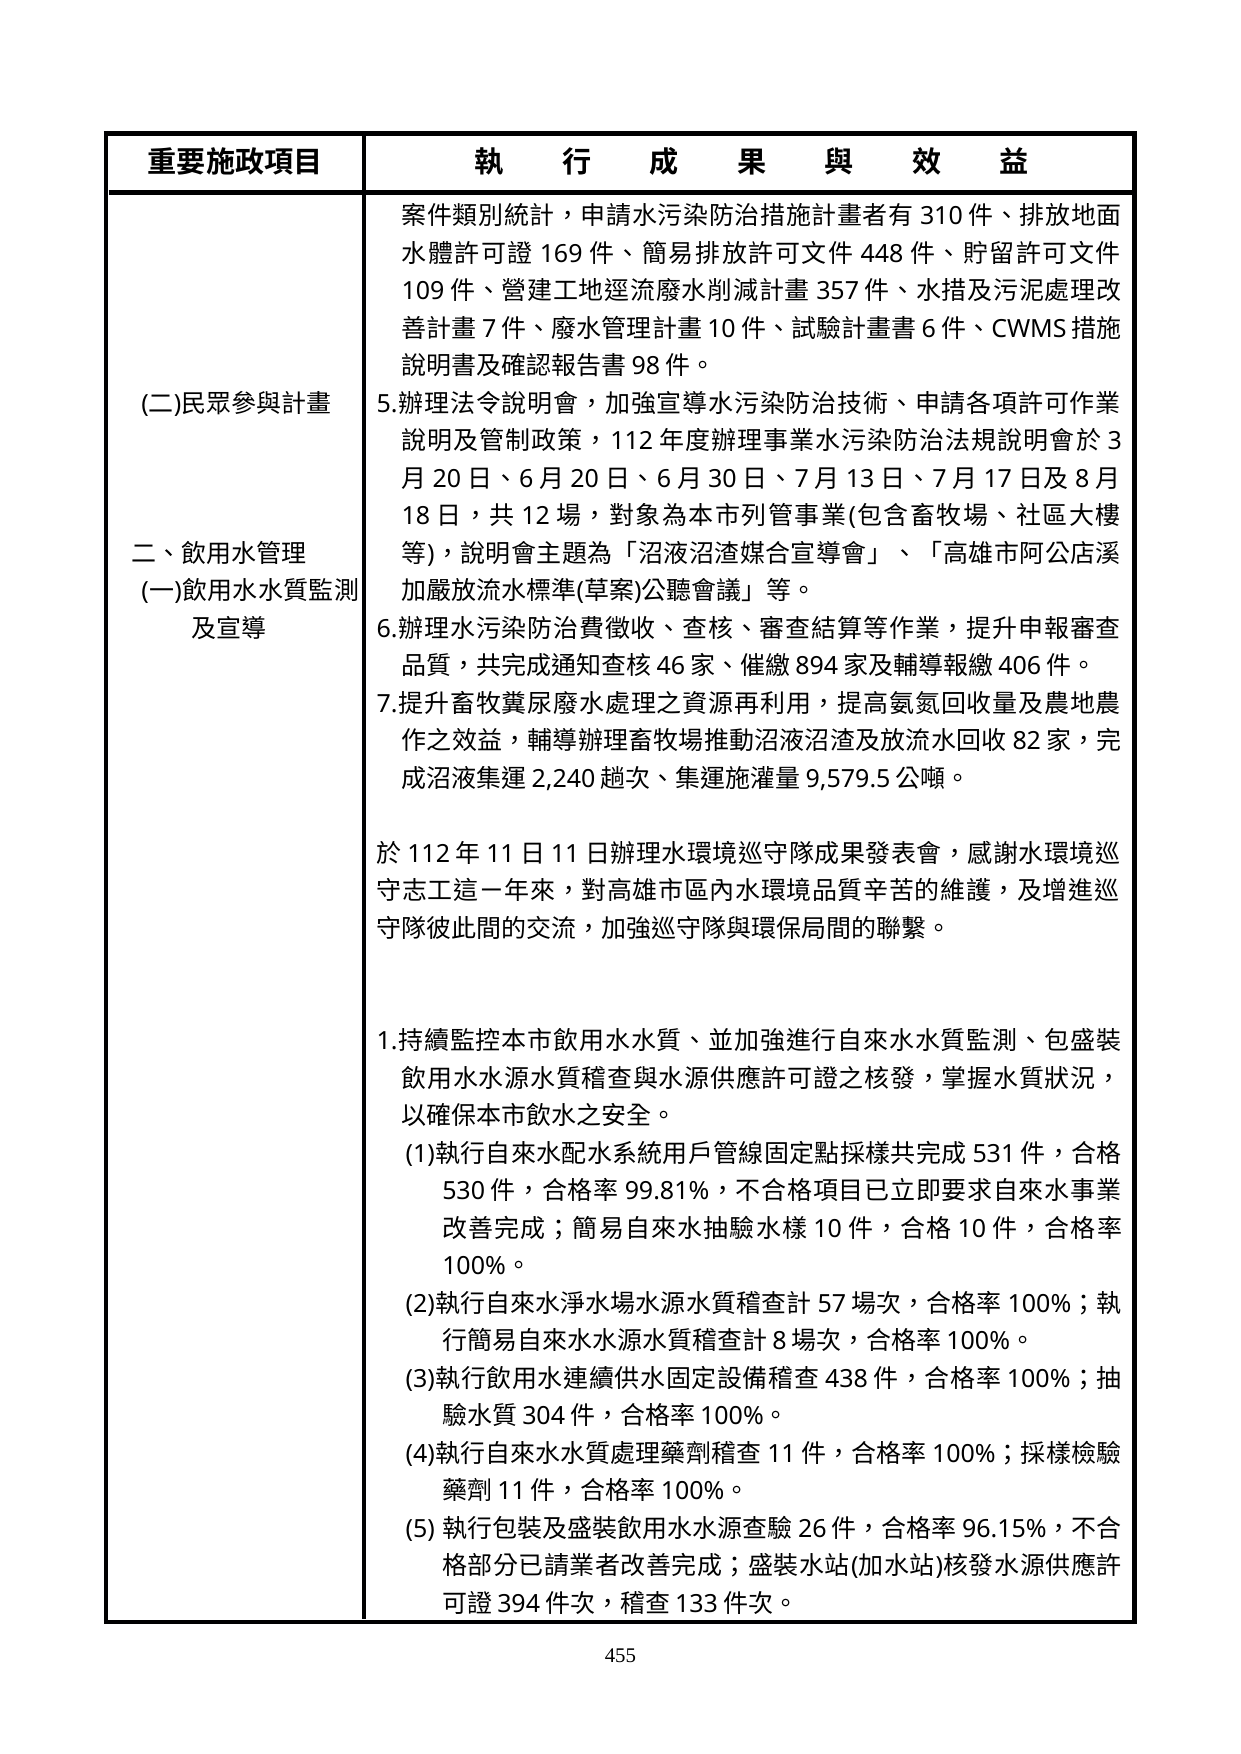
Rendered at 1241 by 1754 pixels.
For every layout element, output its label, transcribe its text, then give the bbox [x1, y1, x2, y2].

table_cell 案件類別統計，申請水污染防治措施計畫者有310件、排放地面水體許可證169件、簡易排放許可文件448件、貯留許可文件109件、營建工地逕流廢水削減計畫357件、水措及污泥處理改善計畫7件、廢水管理計畫10件、試驗計畫書6件、CWMS措施說明書及確認報告書98件。 5.辦理法令說明會，加強宣導水污染防治技術、申請各項許可作業說明及管制政策，112年度辦理事業水污染防治法規說明會於3月20日、6月20日、6月30日、7月13日、7月17日及8月18日，共12場，對象為本市列管事業(包含畜牧場、社區大樓等)，說明會主題為「沼液沼渣媒合宣導會」、「高雄市阿公店溪加嚴放流水標準(草案)公聽會議」等。 6.辦理水污染防治費徵收、查核、審查結算等作業，提升申報審查品質，共完成通知查核46家、催繳894家及輔導報繳406件。 7.提升畜牧糞尿廢水處理之資源再利用，提高氨氮回收量及農地農作之效益，輔導辦理畜牧場推動沼液沼渣及放流水回收82家，完成沼液集運2,240趟次、集運施灌量9,579.5公噸。 於112年11日11日辦理水環境巡守隊成果發表會，感謝水環境巡守志工這ㄧ年來，對高雄市區內水環境品質辛苦的維護，及增進巡守隊彼此間的交流，加強巡守隊與環保局間的聯繫。 1.持續監控本市飲用水水質、並加強進行自來水水質監測、包盛裝飲用水水源水質稽查與水源供應許可證之核發，掌握水質狀況，以確保本市飲水之安全。 (1)執行自來水配水系統用戶管線固定點採樣共完成531件，合格530件，合格率99.81%，不合格項目已立即要求自來水事業改善完成；簡易自來水抽驗水樣10件，合格10件，合格率100%。 (2)執行自來水淨水場水源水質稽查計57場次，合格率100%；執行簡易自來水水源水質稽查計8場次，合格率100%。 (3)執行飲用水連續供水固定設備稽查438件，合格率100%；抽驗水質304件，合格率100%。 (4)執行自來水水質處理藥劑稽查11件，合格率100%；採樣檢驗藥劑11件，合格率100%。 (5) 執行包裝及盛裝飲用水水源查驗26件，合格率96.15%，不合格部分已請業者改善完成；盛裝水站(加水站)核發水源供應許可證394件次，稽查133件次。 [366, 195, 1132, 1619]
table_cell (二)民眾參與計畫 二、飲用水管理 (一)飲用水水質監測及宣導 [108, 191, 362, 1619]
table_header 執 行 成 果 與 效 益 [366, 136, 1132, 190]
table_header 重要施政項目 [108, 136, 362, 190]
